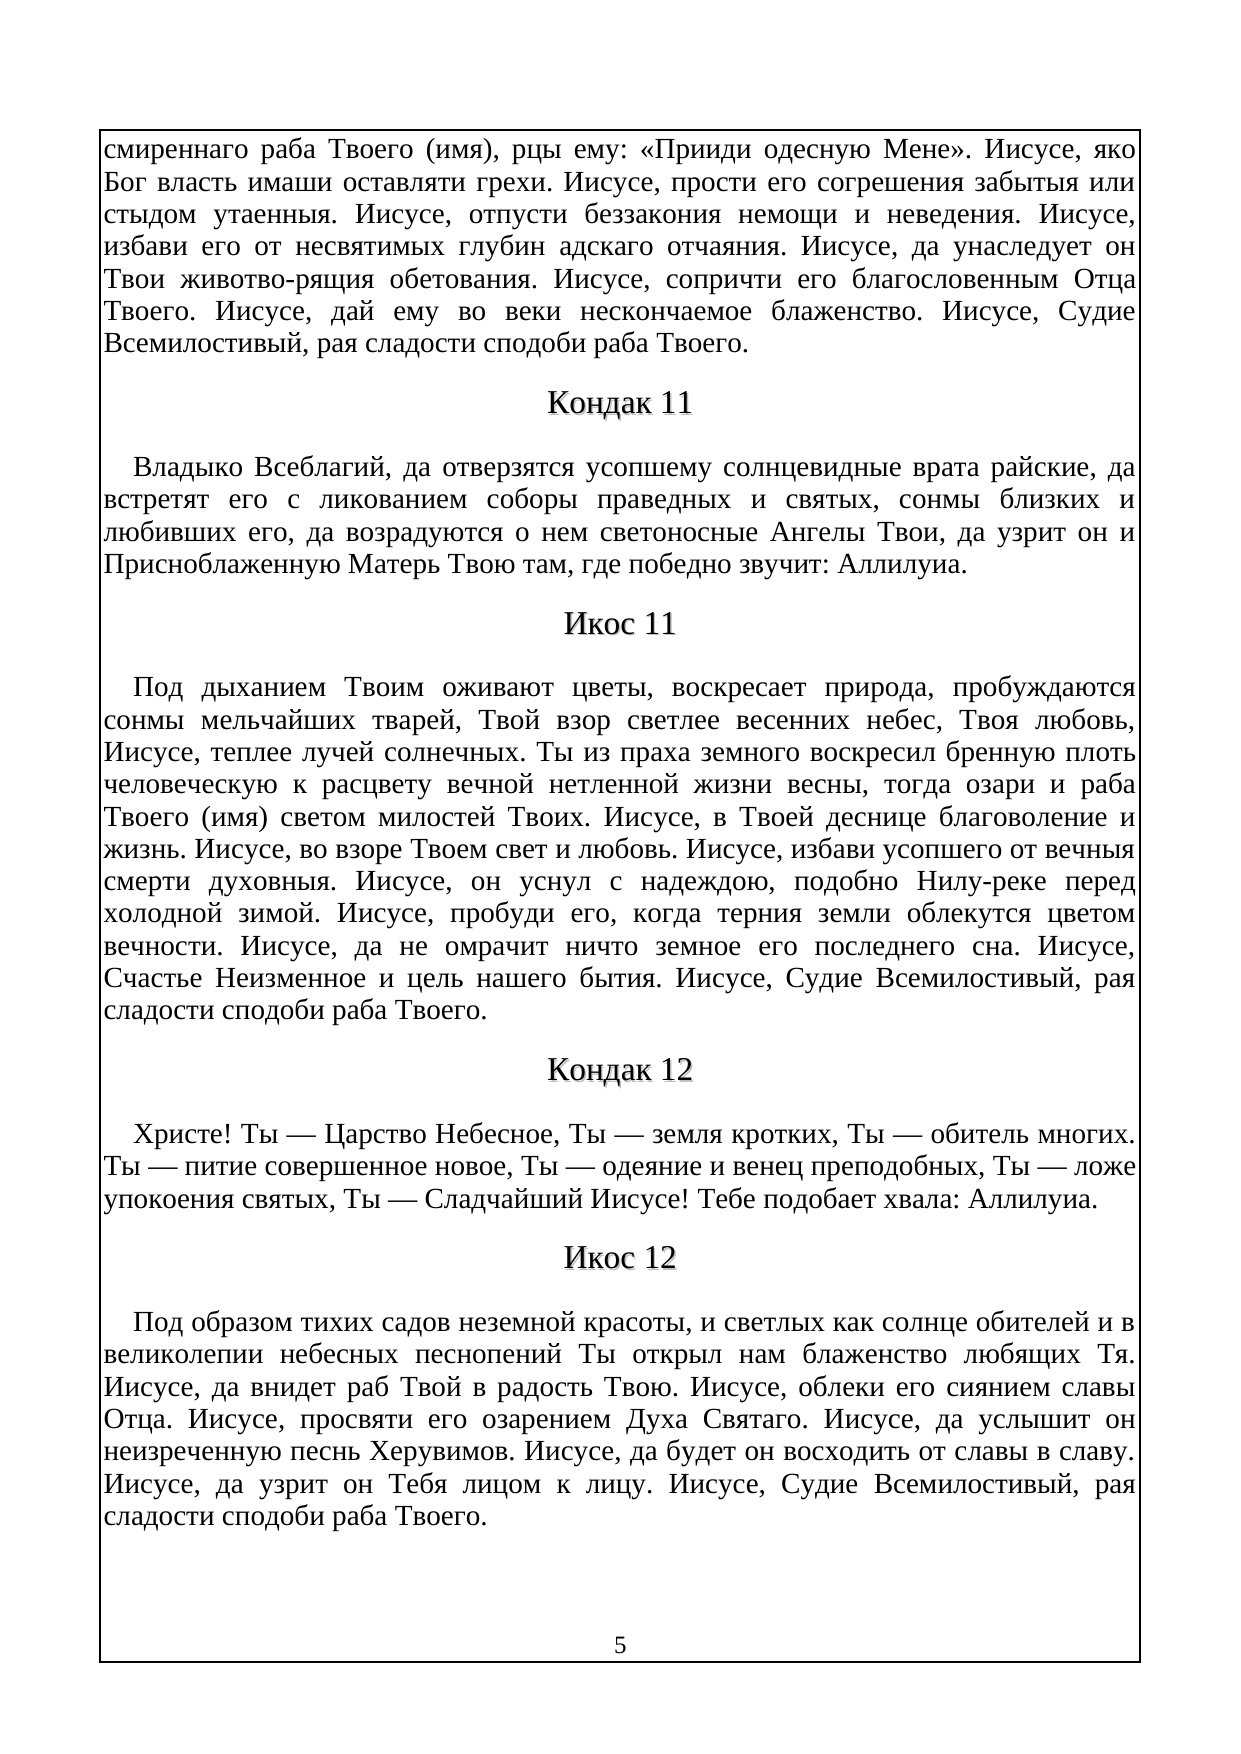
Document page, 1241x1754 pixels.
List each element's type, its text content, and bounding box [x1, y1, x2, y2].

subtitle Кондак 12 [103, 1051, 1137, 1088]
subtitle Икос 12 [103, 1239, 1137, 1276]
subtitle Икос 11 [103, 604, 1137, 641]
text Христе! Ты — Царство Небесное, Ты — земля кротких, Ты — обитель многих. Ты — питие совершенное новое, Ты — одеяние и венец преподобных, Ты — ложе упокоения святых, Ты — Сладчайший Иисусе! Тебе подобает хвала: Аллилуиа. [103, 1117, 1137, 1214]
text Владыко Всеблагий, да отверзятся усопшему солнцевидные врата райские, да встретят его с ликованием соборы праведных и святых, сонмы близких и любивших его, да возрадуются о нем светоносные Ангелы Твои, да узрит он и Присноблаженную Матерь Твою там, где победно звучит: Аллилуиа. [103, 450, 1137, 579]
subtitle Кондак 11 [103, 384, 1137, 421]
text Под образом тихих садов неземной красоты, и светлых как солнце обителей и в великолепии небесных песнопений Ты открыл нам блаженство любящих Тя. Иисусе, да внидет раб Твой в радость Твою. Иисусе, облеки его сиянием славы Отца. Иисусе, просвяти его озарением Духа Святаго. Иисусе, да услышит он неизреченную песнь Херувимов. Иисусе, да будет он восходить от славы в славу. Иисусе, да узрит он Тебя лицом к лицу. Иисусе, Судие Всемилостивый, рая сладости сподоби раба Твоего. [103, 1306, 1137, 1532]
text смиреннаго раба Твоего (имя), рцы ему: «Прииди одесную Мене». Иисусе, яко Бог власть имаши оставляти грехи. Иисусе, прости его согрешения забытыя или стыдом утаенныя. Иисусе, отпусти беззакония немощи и неведения. Иисусе, избави его от несвятимых глубин адскаго отчаяния. Иисусе, да унаследует он Твои животво-рящия обетования. Иисусе, сопричти его благословенным Отца Твоего. Иисусе, дай ему во веки нескончаемое блаженство. Иисусе, Судие Всемилостивый, рая сладости сподоби раба Твоего. [103, 133, 1137, 359]
text Под дыханием Твоим оживают цветы, воскресает природа, пробуждаются сонмы мельчайших тварей, Твой взор светлее весенних небес, Твоя любовь, Иисусе, теплее лучей солнечных. Ты из праха земного воскресил бренную плоть человеческую к расцвету вечной нетленной жизни весны, тогда озари и раба Твоего (имя) светом милостей Твоих. Иисусе, в Твоей деснице благоволение и жизнь. Иисусе, во взоре Твоем свет и любовь. Иисусе, избави усопшего от вечныя смерти духовныя. Иисусе, он уснул с надеждою, подобно Нилу-реке перед холодной зимой. Иисусе, пробуди его, когда терния земли облекутся цветом вечности. Иисусе, да не омрачит ничто земное его последнего сна. Иисусе, Счастье Неизменное и цель нашего бытия. Иисусе, Судие Всемилостивый, рая сладости сподоби раба Твоего. [103, 671, 1137, 1026]
